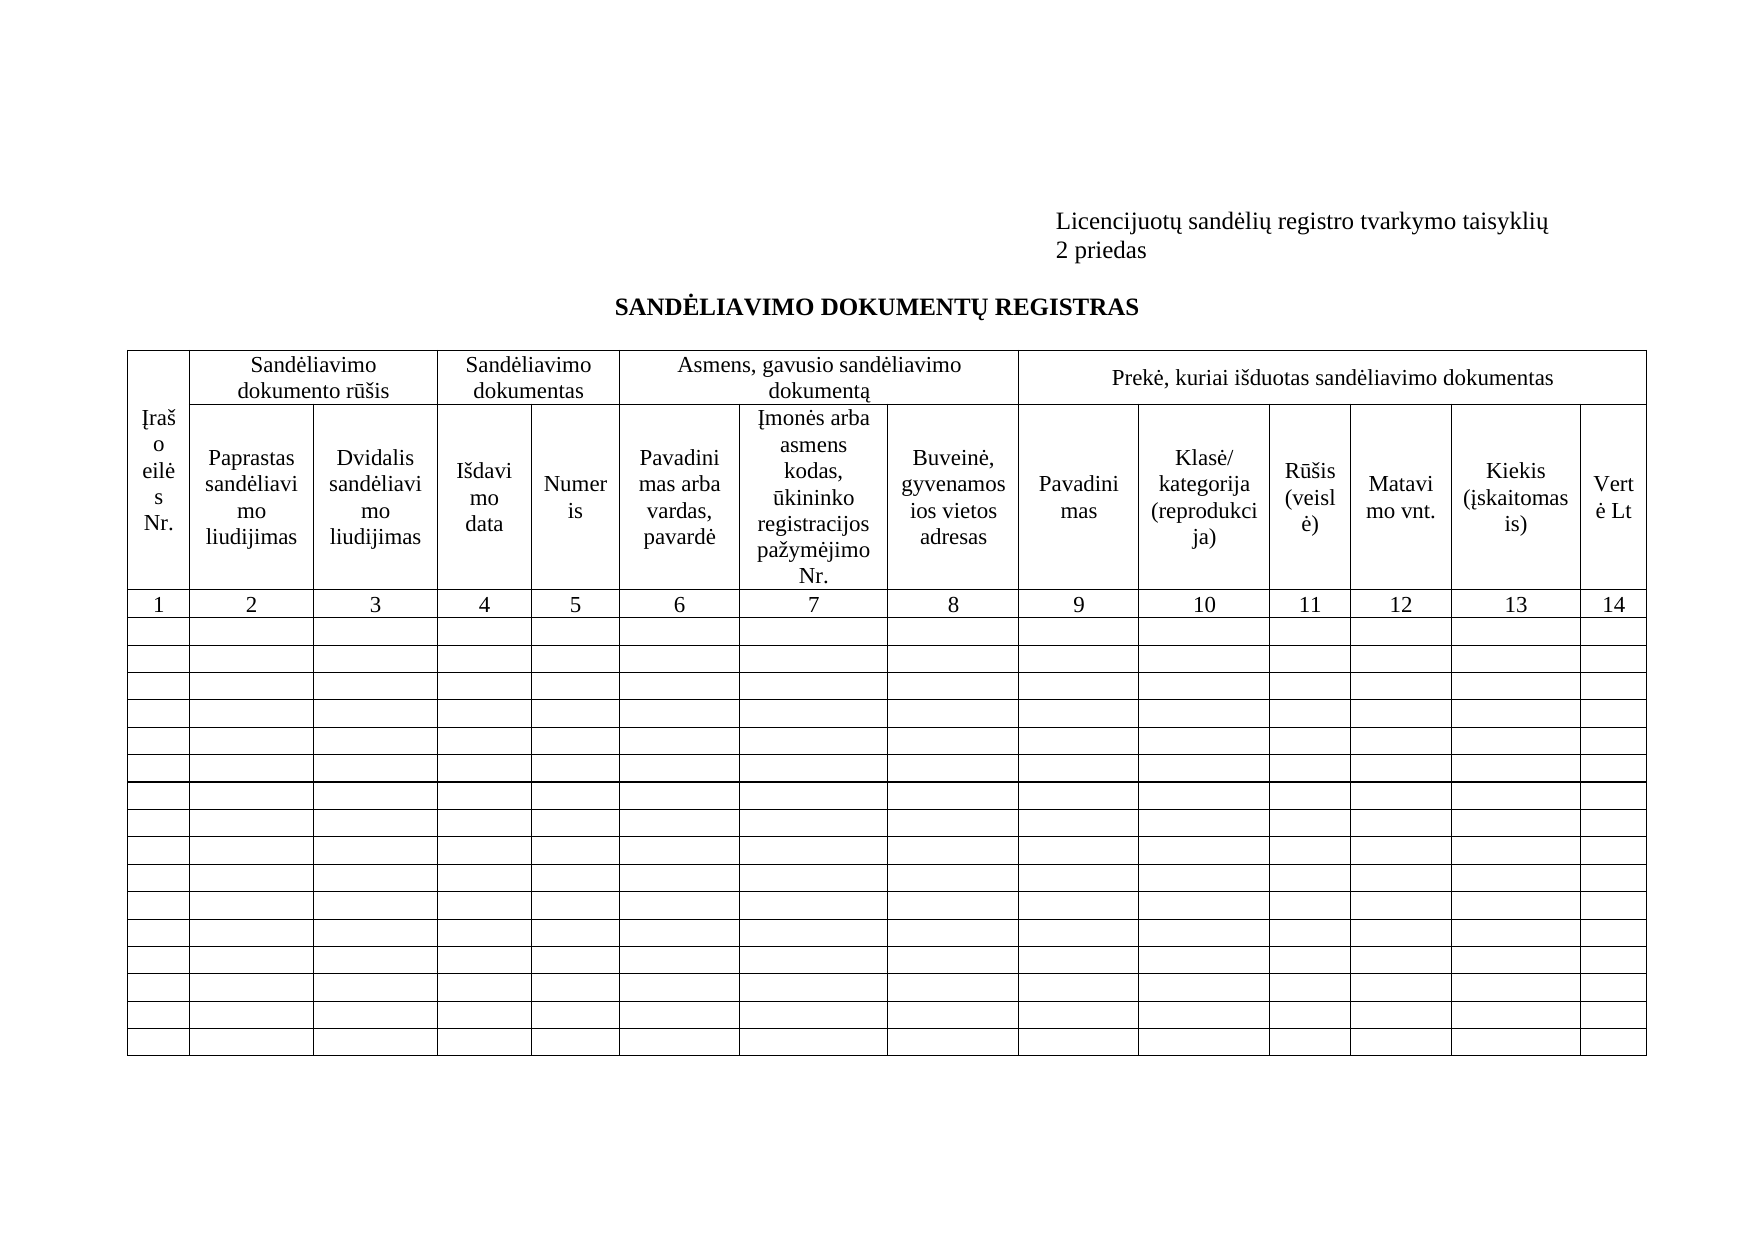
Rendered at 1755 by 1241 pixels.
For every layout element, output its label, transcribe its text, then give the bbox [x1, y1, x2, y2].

table_cell [128, 646, 189, 672]
table_cell [1139, 700, 1269, 727]
table_cell [190, 1029, 313, 1055]
table_cell Klasė/ kategorija (reprodukcija) [1139, 405, 1269, 589]
table_cell [1581, 1002, 1646, 1028]
table_cell [1452, 892, 1580, 918]
table_cell [438, 974, 531, 1001]
table_cell [1452, 646, 1580, 672]
table_cell [1351, 947, 1451, 973]
table_cell [190, 892, 313, 918]
table_cell [740, 810, 887, 836]
table_cell [1270, 810, 1350, 836]
table_cell Vertė Lt [1581, 405, 1646, 589]
table_cell [1019, 947, 1138, 973]
table_cell [1019, 1029, 1138, 1055]
table_cell [1270, 920, 1350, 946]
table_cell [1139, 865, 1269, 891]
table_cell [1270, 783, 1350, 809]
table_cell [1452, 837, 1580, 864]
table_cell Numeris [532, 405, 619, 589]
table_cell [128, 947, 189, 973]
table_cell [1351, 974, 1451, 1001]
table_cell [740, 974, 887, 1001]
table_cell [532, 618, 619, 644]
table_cell [620, 837, 739, 864]
table_cell [128, 673, 189, 699]
table_cell 14 [1581, 590, 1646, 617]
table_cell [1581, 892, 1646, 918]
table_cell [1019, 974, 1138, 1001]
table_cell [740, 755, 887, 781]
table_cell [1019, 618, 1138, 644]
table_cell Paprastas sandėliavimo liudijimas [190, 405, 313, 589]
table_cell [532, 755, 619, 781]
table_cell [128, 1002, 189, 1028]
table_cell Pavadinimas arba vardas, pavardė [620, 405, 739, 589]
table_cell [1139, 810, 1269, 836]
table_cell [190, 783, 313, 809]
table_cell 9 [1019, 590, 1138, 617]
table_cell [1351, 700, 1451, 727]
table_cell [888, 728, 1018, 754]
table_cell Įmonės arba asmens kodas, ūkininko registracijos pažymėjimo Nr. [740, 405, 887, 589]
table_cell Buveinė, gyvenamosios vietos adresas [888, 405, 1018, 589]
table_cell [740, 837, 887, 864]
table_cell [1452, 865, 1580, 891]
table_cell [1581, 837, 1646, 864]
table_cell [1270, 755, 1350, 781]
table_cell [532, 892, 619, 918]
table_cell [1019, 892, 1138, 918]
table_cell [1581, 646, 1646, 672]
table_cell [190, 673, 313, 699]
table_cell [1019, 700, 1138, 727]
table_cell 10 [1139, 590, 1269, 617]
table_cell [438, 1002, 531, 1028]
table_cell [1019, 646, 1138, 672]
table_cell [314, 755, 437, 781]
table_cell [1452, 673, 1580, 699]
table_cell [532, 1029, 619, 1055]
table_cell [1019, 1002, 1138, 1028]
table_cell [128, 618, 189, 644]
table_cell [620, 865, 739, 891]
table_cell [620, 755, 739, 781]
table_cell [888, 755, 1018, 781]
table_cell [314, 646, 437, 672]
table_cell [532, 865, 619, 891]
table_cell [532, 673, 619, 699]
table_cell [532, 920, 619, 946]
table_cell [128, 700, 189, 727]
text 2 priedas [1056, 235, 1636, 263]
table_cell 7 [740, 590, 887, 617]
table_cell [1139, 646, 1269, 672]
table_cell [1452, 974, 1580, 1001]
table_cell Pavadinimas [1019, 405, 1138, 589]
table_cell [1019, 673, 1138, 699]
table_cell [1270, 618, 1350, 644]
table_cell [888, 1029, 1018, 1055]
table_cell [1139, 892, 1269, 918]
table_cell 6 [620, 590, 739, 617]
table_cell [314, 892, 437, 918]
table_cell [1351, 618, 1451, 644]
table_cell [190, 1002, 313, 1028]
table_cell [740, 618, 887, 644]
table_cell Rūšis (veislė) [1270, 405, 1350, 589]
table_cell Išdavimo data [438, 405, 531, 589]
table_cell [128, 920, 189, 946]
table_cell [532, 974, 619, 1001]
table_cell [1351, 646, 1451, 672]
table_cell [1581, 700, 1646, 727]
table_cell [532, 728, 619, 754]
table_cell [438, 892, 531, 918]
table_cell [888, 837, 1018, 864]
table_cell [438, 783, 531, 809]
table_cell [1139, 755, 1269, 781]
table_cell [1581, 618, 1646, 644]
table_cell [620, 810, 739, 836]
table_cell [1270, 947, 1350, 973]
table_cell 13 [1452, 590, 1580, 617]
table_cell [1270, 728, 1350, 754]
table_cell [1581, 947, 1646, 973]
table_header Sandėliavimo dokumentas [438, 351, 619, 403]
table_cell [1019, 728, 1138, 754]
table_cell [740, 700, 887, 727]
table_cell [438, 728, 531, 754]
table_cell [1351, 837, 1451, 864]
table_cell [1452, 728, 1580, 754]
table_cell [128, 974, 189, 1001]
table_cell [1270, 1029, 1350, 1055]
table_cell [888, 892, 1018, 918]
table_cell [888, 783, 1018, 809]
table_cell [1139, 783, 1269, 809]
table_cell [1581, 810, 1646, 836]
table_cell 12 [1351, 590, 1451, 617]
table_cell [1139, 920, 1269, 946]
table_cell [190, 810, 313, 836]
table_cell [620, 920, 739, 946]
table_cell [128, 783, 189, 809]
table_cell [1139, 1002, 1269, 1028]
table_cell [532, 646, 619, 672]
table_cell [1351, 892, 1451, 918]
text Licencijuotų sandėlių registro tvarkymo taisyklių [1056, 206, 1636, 235]
table_cell [1019, 837, 1138, 864]
table_cell [740, 920, 887, 946]
table_cell [888, 865, 1018, 891]
table_cell [314, 920, 437, 946]
table_cell [620, 974, 739, 1001]
table_cell [620, 1029, 739, 1055]
table_cell [620, 618, 739, 644]
table_cell [620, 673, 739, 699]
table_cell [1019, 783, 1138, 809]
table_cell [532, 947, 619, 973]
table_cell [740, 783, 887, 809]
table_cell [740, 892, 887, 918]
table_cell [438, 947, 531, 973]
table_cell [190, 920, 313, 946]
table_cell [1019, 810, 1138, 836]
table_cell [620, 783, 739, 809]
table_cell [888, 646, 1018, 672]
table_cell [314, 618, 437, 644]
table_cell [740, 1002, 887, 1028]
table_cell [438, 865, 531, 891]
table_cell [1270, 1002, 1350, 1028]
table_cell 2 [190, 590, 313, 617]
table_cell [740, 1029, 887, 1055]
table_cell [1452, 810, 1580, 836]
table_cell [620, 1002, 739, 1028]
table_cell [620, 646, 739, 672]
table_cell [1019, 865, 1138, 891]
table_cell [438, 673, 531, 699]
table_cell [190, 974, 313, 1001]
table_cell 4 [438, 590, 531, 617]
table_cell [438, 700, 531, 727]
table_cell [128, 810, 189, 836]
table_cell [190, 646, 313, 672]
table_cell [1452, 618, 1580, 644]
table_cell [314, 783, 437, 809]
table_cell [438, 755, 531, 781]
table_header Sandėliavimo dokumento rūšis [190, 351, 437, 403]
table_cell [190, 865, 313, 891]
table_cell [1139, 1029, 1269, 1055]
table_cell [1452, 755, 1580, 781]
table_cell [190, 837, 313, 864]
table_cell [532, 810, 619, 836]
table_cell [620, 892, 739, 918]
table_cell [1139, 618, 1269, 644]
table_cell [1270, 974, 1350, 1001]
text SANDĖLIAVIMO DOKUMENTŲ REGISTRAS [118, 292, 1636, 321]
table_cell [1351, 865, 1451, 891]
table_cell [1139, 837, 1269, 864]
table_cell [314, 810, 437, 836]
table_cell [128, 728, 189, 754]
table_cell [314, 673, 437, 699]
table_cell 1 [128, 590, 189, 617]
table_cell [314, 728, 437, 754]
table_cell 11 [1270, 590, 1350, 617]
table_cell [1581, 783, 1646, 809]
table_cell [438, 810, 531, 836]
table_cell 3 [314, 590, 437, 617]
table_cell [1581, 865, 1646, 891]
table_cell [1270, 646, 1350, 672]
table_cell [1351, 810, 1451, 836]
table_cell [1452, 1029, 1580, 1055]
table_cell [1581, 728, 1646, 754]
table_cell [740, 865, 887, 891]
table_cell [620, 728, 739, 754]
table_cell [1351, 920, 1451, 946]
table_cell [1270, 700, 1350, 727]
table_cell [888, 810, 1018, 836]
table_cell [128, 837, 189, 864]
table_cell [1139, 728, 1269, 754]
table_cell [1452, 1002, 1580, 1028]
table_cell [314, 700, 437, 727]
table_cell 8 [888, 590, 1018, 617]
table_cell [128, 755, 189, 781]
table_cell [1351, 1029, 1451, 1055]
table_cell [438, 837, 531, 864]
table_cell [620, 700, 739, 727]
table_cell [1452, 783, 1580, 809]
table_cell Matavimo vnt. [1351, 405, 1451, 589]
table_cell [314, 974, 437, 1001]
table_cell [438, 646, 531, 672]
table_cell [128, 865, 189, 891]
table_cell [314, 865, 437, 891]
table_cell [1452, 920, 1580, 946]
table_cell [1270, 837, 1350, 864]
table_cell [740, 728, 887, 754]
table_cell [1270, 865, 1350, 891]
table_cell [314, 1002, 437, 1028]
table_cell [1019, 920, 1138, 946]
table_cell [190, 728, 313, 754]
table_cell [438, 1029, 531, 1055]
table_cell [1139, 673, 1269, 699]
table_cell [190, 947, 313, 973]
table_cell [1351, 783, 1451, 809]
table_cell [1139, 974, 1269, 1001]
table_cell 5 [532, 590, 619, 617]
table_cell [532, 837, 619, 864]
table_cell [1581, 974, 1646, 1001]
table_cell [1581, 673, 1646, 699]
table_header Prekė, kuriai išduotas sandėliavimo dokumentas [1019, 351, 1646, 403]
table_cell [1351, 1002, 1451, 1028]
table_cell [740, 947, 887, 973]
table_cell [532, 1002, 619, 1028]
table_cell [532, 700, 619, 727]
table_cell [1452, 700, 1580, 727]
table_cell [888, 618, 1018, 644]
table_cell [620, 947, 739, 973]
table_cell [128, 892, 189, 918]
table_cell [1581, 920, 1646, 946]
table_cell [888, 673, 1018, 699]
table_cell Kiekis (įskaitomasis) [1452, 405, 1580, 589]
table_cell [1139, 947, 1269, 973]
table_cell [532, 783, 619, 809]
table_cell Dvidalis sandėliavimo liudijimas [314, 405, 437, 589]
table_cell [190, 755, 313, 781]
table_cell [1351, 673, 1451, 699]
table_cell [1452, 947, 1580, 973]
table_cell [128, 1029, 189, 1055]
table_cell [740, 646, 887, 672]
table_cell [888, 700, 1018, 727]
table_cell [314, 1029, 437, 1055]
table_header Įrašo eilės Nr. [128, 351, 189, 589]
table_cell [1351, 755, 1451, 781]
table_cell [190, 700, 313, 727]
table_cell [1581, 1029, 1646, 1055]
table_header Asmens, gavusio sandėliavimo dokumentą [620, 351, 1018, 403]
table_cell [190, 618, 313, 644]
table_cell [438, 920, 531, 946]
table_cell [888, 947, 1018, 973]
table_cell [1270, 673, 1350, 699]
table_cell [888, 1002, 1018, 1028]
table_cell [1019, 755, 1138, 781]
table_cell [314, 947, 437, 973]
table_cell [1581, 755, 1646, 781]
table_cell [888, 974, 1018, 1001]
table_cell [888, 920, 1018, 946]
table_cell [1351, 728, 1451, 754]
table_cell [740, 673, 887, 699]
table_cell [438, 618, 531, 644]
table_cell [314, 837, 437, 864]
table_cell [1270, 892, 1350, 918]
